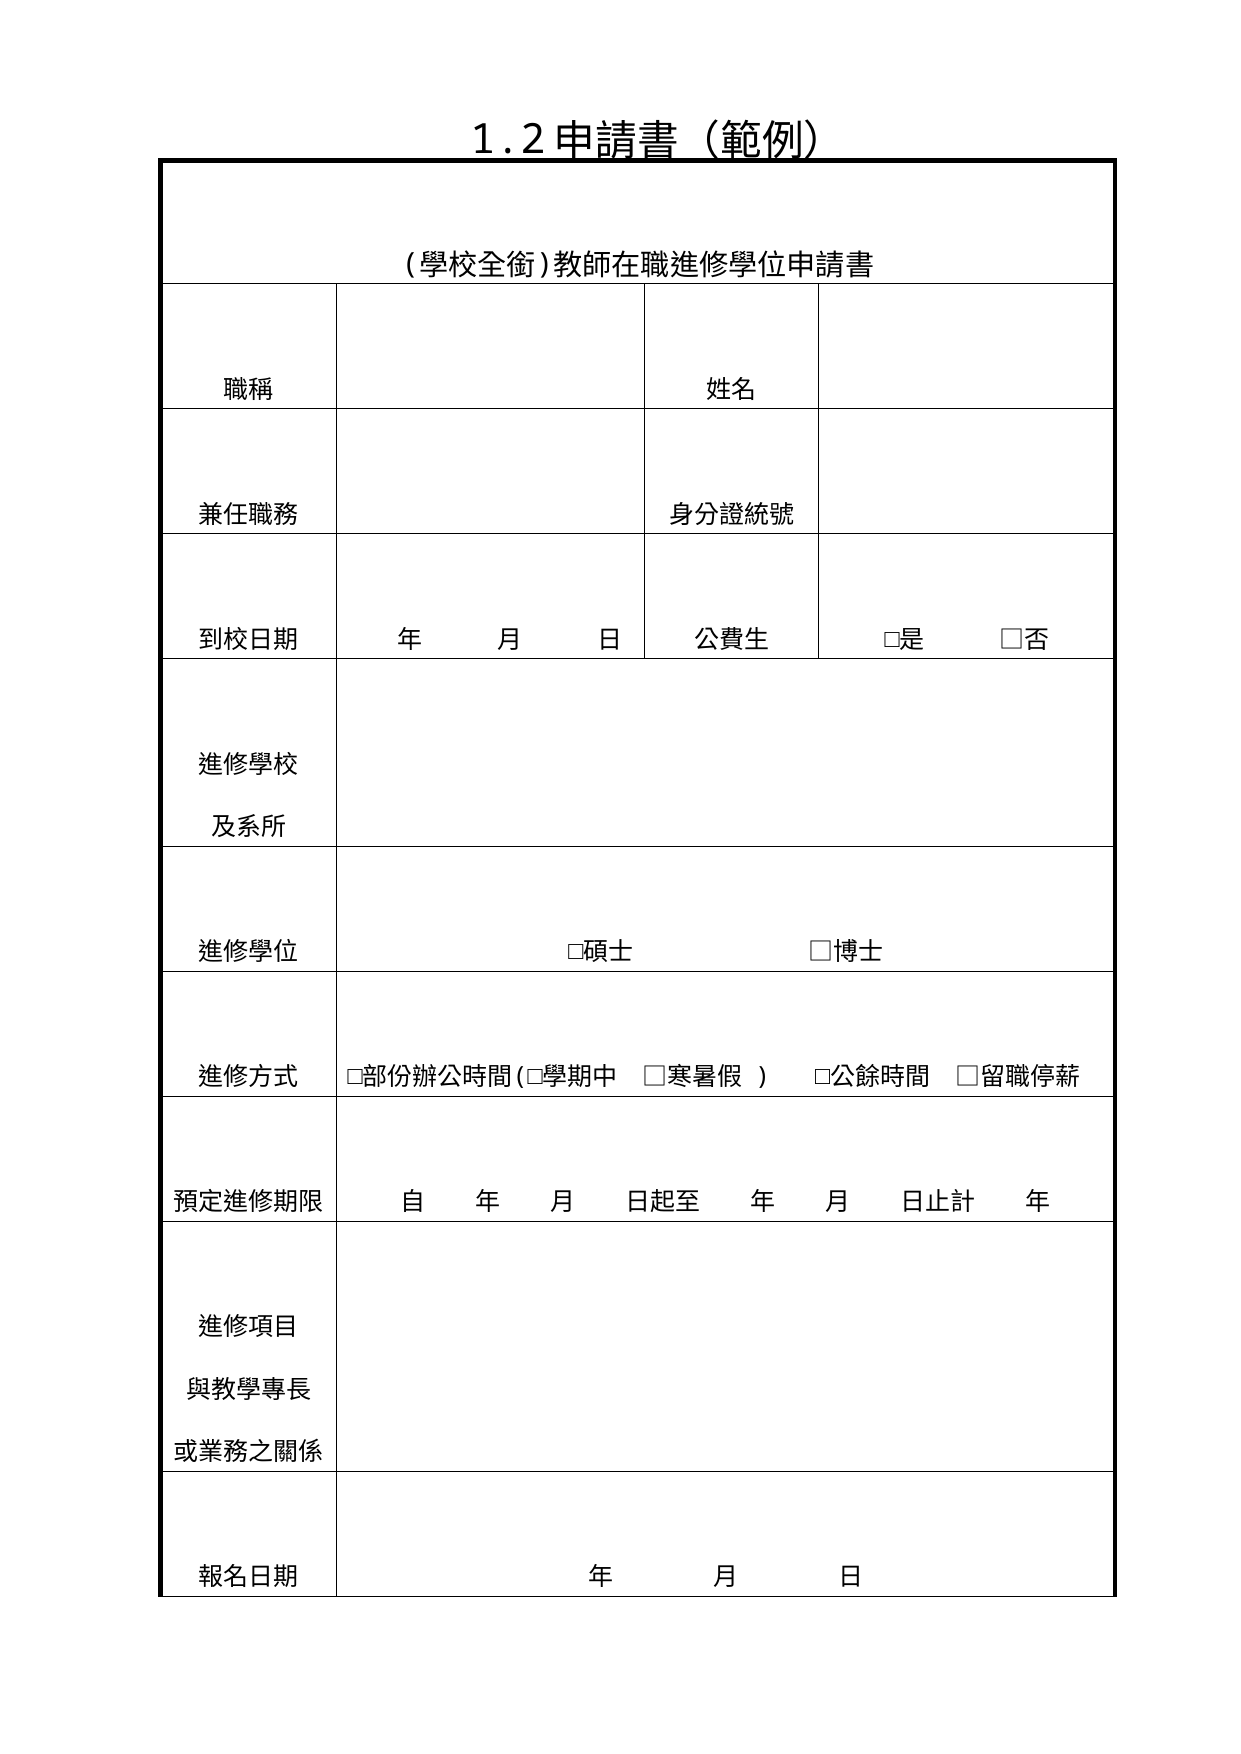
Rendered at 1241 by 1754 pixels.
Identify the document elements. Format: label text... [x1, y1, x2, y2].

table_cell 進修學校 及系所 [163, 659, 336, 846]
table_cell 報名日期 [163, 1472, 336, 1596]
table_cell [337, 659, 1113, 846]
table_cell [337, 284, 644, 408]
table_cell 年 月 日 [337, 1472, 1113, 1596]
table_cell 兼任職務 [163, 409, 336, 533]
table_cell [819, 284, 1113, 408]
table_cell [337, 409, 644, 533]
table_cell 進修學位 [163, 847, 336, 971]
table_cell 姓名 [645, 284, 818, 408]
table_cell 公費生 [645, 534, 818, 658]
table_cell 身分證統號 [645, 409, 818, 533]
table_cell [337, 1222, 1113, 1471]
table_cell 到校日期 [163, 534, 336, 658]
table_cell 預定進修期限 [163, 1097, 336, 1221]
table_cell □部份辦公時間(□學期中 □寒暑假 ) □公餘時間 □留職停薪 [337, 972, 1113, 1096]
table_cell 自 年 月 日起至 年 月 日止計 年 [337, 1097, 1113, 1221]
table_cell □碩士 □博士 [337, 847, 1113, 971]
table_cell [819, 409, 1113, 533]
table_cell 職稱 [163, 284, 336, 408]
table_cell 年 月 日 [337, 534, 644, 658]
table_cell □是 □否 [819, 534, 1113, 658]
table_cell 進修方式 [163, 972, 336, 1096]
table_cell 進修項目 與教學專長 或業務之關係 [163, 1222, 336, 1471]
table_header (學校全銜)教師在職進修學位申請書 [163, 163, 1113, 283]
text 1.2申請書（範例） [148, 96, 1092, 158]
